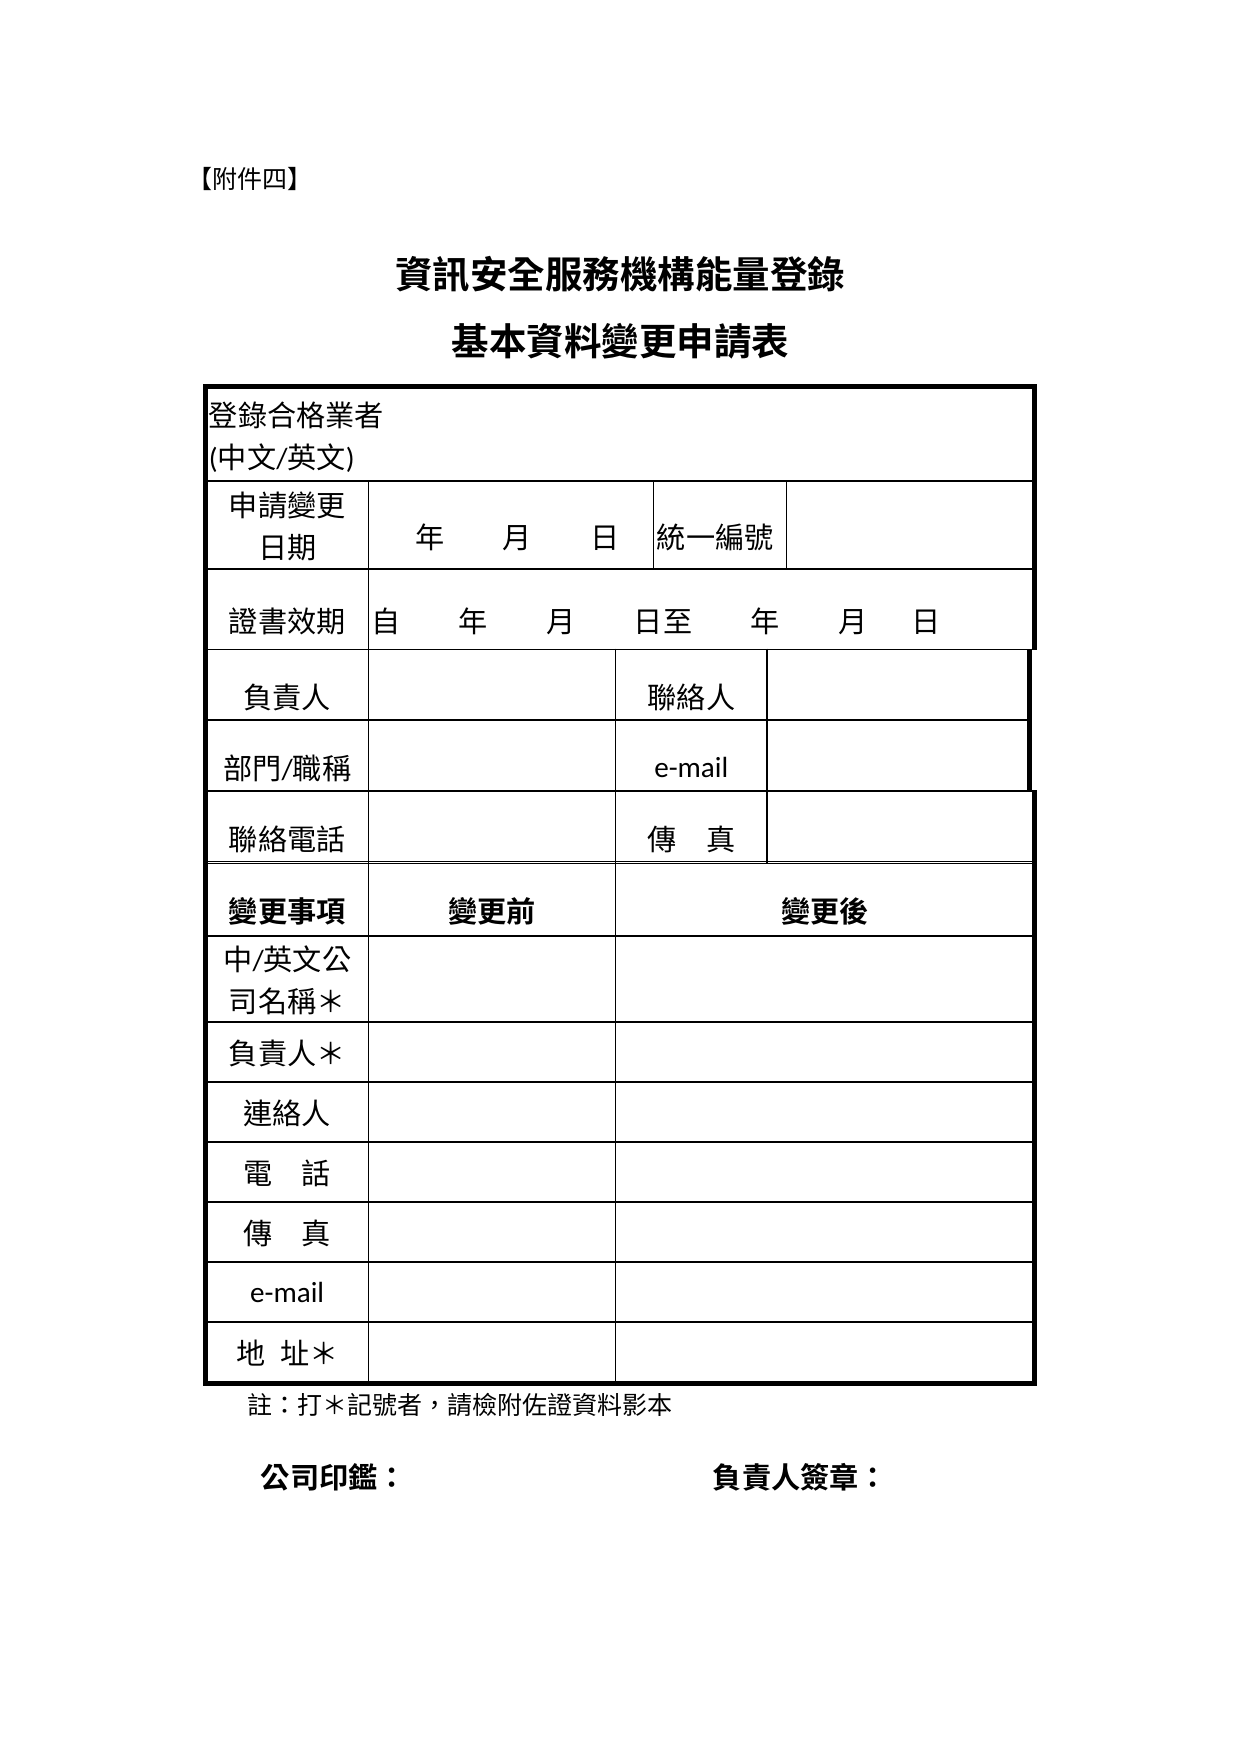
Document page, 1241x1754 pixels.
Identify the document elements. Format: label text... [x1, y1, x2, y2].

table_cell [616, 1023, 1032, 1081]
table_cell 統一編號 [654, 482, 786, 568]
table_cell [616, 937, 1032, 1021]
table_cell [787, 482, 1032, 568]
table_cell [616, 1323, 1032, 1381]
table_cell 連絡人 [208, 1083, 368, 1141]
table_cell [616, 1263, 1032, 1321]
table_cell [369, 792, 615, 861]
text 【附件四】 [187, 136, 1053, 199]
table_cell 申請變更 日期 [208, 482, 368, 568]
text 註：打＊記號者，請檢附佐證資料影本 [183, 1386, 1053, 1422]
table_header 登錄合格業者 (中文/英文) [208, 389, 1032, 480]
table_cell [616, 1143, 1032, 1201]
table_cell [369, 721, 615, 790]
table_cell 負責人＊ [208, 1023, 368, 1081]
table_cell 年 月 日 [369, 482, 653, 568]
table_cell [369, 1263, 615, 1321]
table_cell [369, 1083, 615, 1141]
table_cell [616, 1203, 1032, 1261]
table_cell [369, 650, 615, 719]
table_cell 變更後 [616, 864, 1032, 935]
table_cell 傳 真 [616, 792, 766, 861]
table_cell [369, 1203, 615, 1261]
table_cell 負責人 [208, 650, 368, 719]
table_cell [369, 937, 615, 1021]
text 資訊安全服務機構能量登錄 [187, 230, 1053, 293]
table_cell 自 年 月 日至 年 月 日 [369, 570, 1032, 648]
table_cell [616, 1083, 1032, 1141]
table_cell 變更事項 [208, 864, 368, 935]
table_cell [768, 650, 1027, 719]
table_cell 傳 真 [208, 1203, 368, 1261]
table_cell e-mail [616, 721, 766, 790]
table_cell 中/英文公 司名稱＊ [208, 937, 368, 1021]
table_cell [369, 1323, 615, 1381]
table_cell [768, 792, 1032, 861]
table_cell 證書效期 [208, 570, 368, 648]
table_cell 聯絡電話 錄登登人登記證人登記證字號 [208, 792, 368, 861]
table_cell e-mail [208, 1263, 368, 1321]
table_cell 聯絡人 [616, 650, 766, 719]
table_cell 變更前 [369, 864, 615, 935]
table_cell 部門/職稱 [208, 721, 368, 790]
table_cell [369, 1023, 615, 1081]
text 基本資料變更申請表 [187, 311, 1053, 366]
table_cell 電 話 [208, 1143, 368, 1201]
table_cell [768, 721, 1027, 790]
text 公司印鑑： 負責人簽章： [187, 1434, 1053, 1497]
table_cell 地 址＊ [208, 1323, 368, 1381]
table_cell [369, 1143, 615, 1201]
